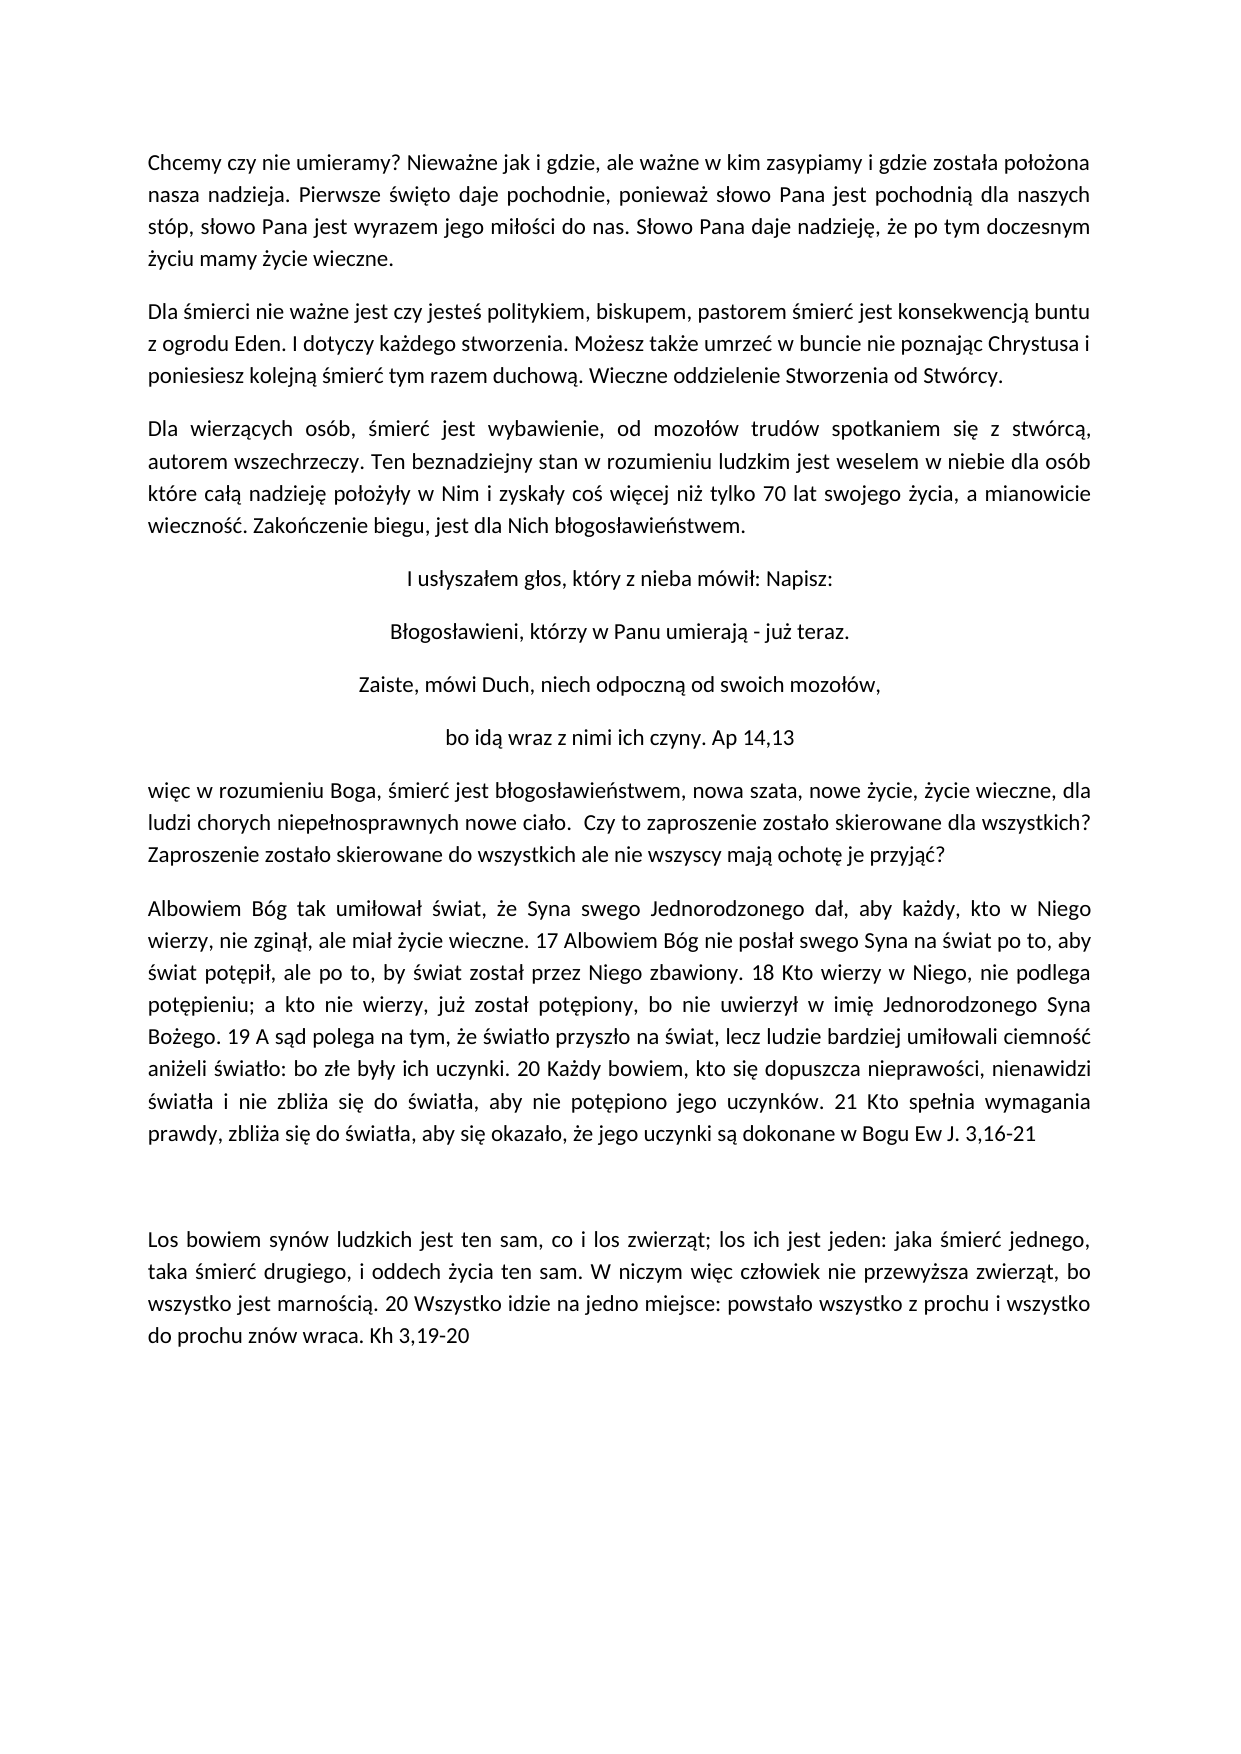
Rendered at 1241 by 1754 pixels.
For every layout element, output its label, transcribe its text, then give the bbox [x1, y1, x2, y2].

text Albowiem Bóg tak umiłował świat, że Syna swego Jednorodzonego dał, aby każdy, kto w Niego wierzy, nie zginął, ale miał życie wieczne. 17 Albowiem Bóg nie posłał swego Syna na świat po to, aby świat potępił, ale po to, by świat został przez Niego zbawiony. 18 Kto wierzy w Niego, nie podlega potępieniu; a kto nie wierzy, już został potępiony, bo nie uwierzył w imię Jednorodzonego Syna Bożego. 19 A sąd polega na tym, że światło przyszło na świat, lecz ludzie bardziej umiłowali ciemność aniżeli światło: bo złe były ich uczynki. 20 Każdy bowiem, kto się dopuszcza nieprawości, nienawidzi światła i nie zbliża się do światła, aby nie potępiono jego uczynków. 21 Kto spełnia wymagania prawdy, zbliża się do światła, aby się okazało, że jego uczynki są dokonane w Bogu Ew J. 3,16-21 [148, 894, 1093, 1147]
text Chcemy czy nie umieramy? Nieważne jak i gdzie, ale ważne w kim zasypiamy i gdzie została położona nasza nadzieja. Pierwsze święto daje pochodnie, ponieważ słowo Pana jest pochodnią dla naszych stóp, słowo Pana jest wyrazem jego miłości do nas. Słowo Pana daje nadzieję, że po tym doczesnym życiu mamy życie wieczne. [148, 148, 1093, 272]
text Dla wierzących osób, śmierć jest wybawienie, od mozołów trudów spotkaniem się z stwórcą, autorem wszechrzeczy. Ten beznadziejny stan w rozumieniu ludzkim jest weselem w niebie dla osób które całą nadzieję położyły w Nim i zyskały coś więcej niż tylko 70 lat swojego życia, a mianowicie wieczność. Zakończenie biegu, jest dla Nich błogosławieństwem. [148, 414, 1093, 539]
text Błogosławieni, którzy w Panu umierają - już teraz. [148, 617, 1093, 645]
text Los bowiem synów ludzkich jest ten sam, co i los zwierząt; los ich jest jeden: jaka śmierć jednego, taka śmierć drugiego, i oddech życia ten sam. W niczym więc człowiek nie przewyższa zwierząt, bo wszystko jest marnością. 20 Wszystko idzie na jedno miejsce: powstało wszystko z prochu i wszystko do prochu znów wraca. Kh 3,19-20 [148, 1225, 1093, 1349]
text bo idą wraz z nimi ich czyny. Ap 14,13 [148, 723, 1093, 751]
text Dla śmierci nie ważne jest czy jesteś politykiem, biskupem, pastorem śmierć jest konsekwencją buntu z ogrodu Eden. I dotyczy każdego stworzenia. Możesz także umrzeć w buncie nie poznając Chrystusa i poniesiesz kolejną śmierć tym razem duchową. Wieczne oddzielenie Stworzenia od Stwórcy. [148, 297, 1093, 389]
text I usłyszałem głos, który z nieba mówił: Napisz: [148, 564, 1093, 592]
text Zaiste, mówi Duch, niech odpoczną od swoich mozołów, [148, 670, 1093, 698]
text więc w rozumieniu Boga, śmierć jest błogosławieństwem, nowa szata, nowe życie, życie wieczne, dla ludzi chorych niepełnosprawnych nowe ciało. Czy to zaproszenie zostało skierowane dla wszystkich? Zaproszenie zostało skierowane do wszystkich ale nie wszyscy mają ochotę je przyjąć? [148, 776, 1093, 869]
